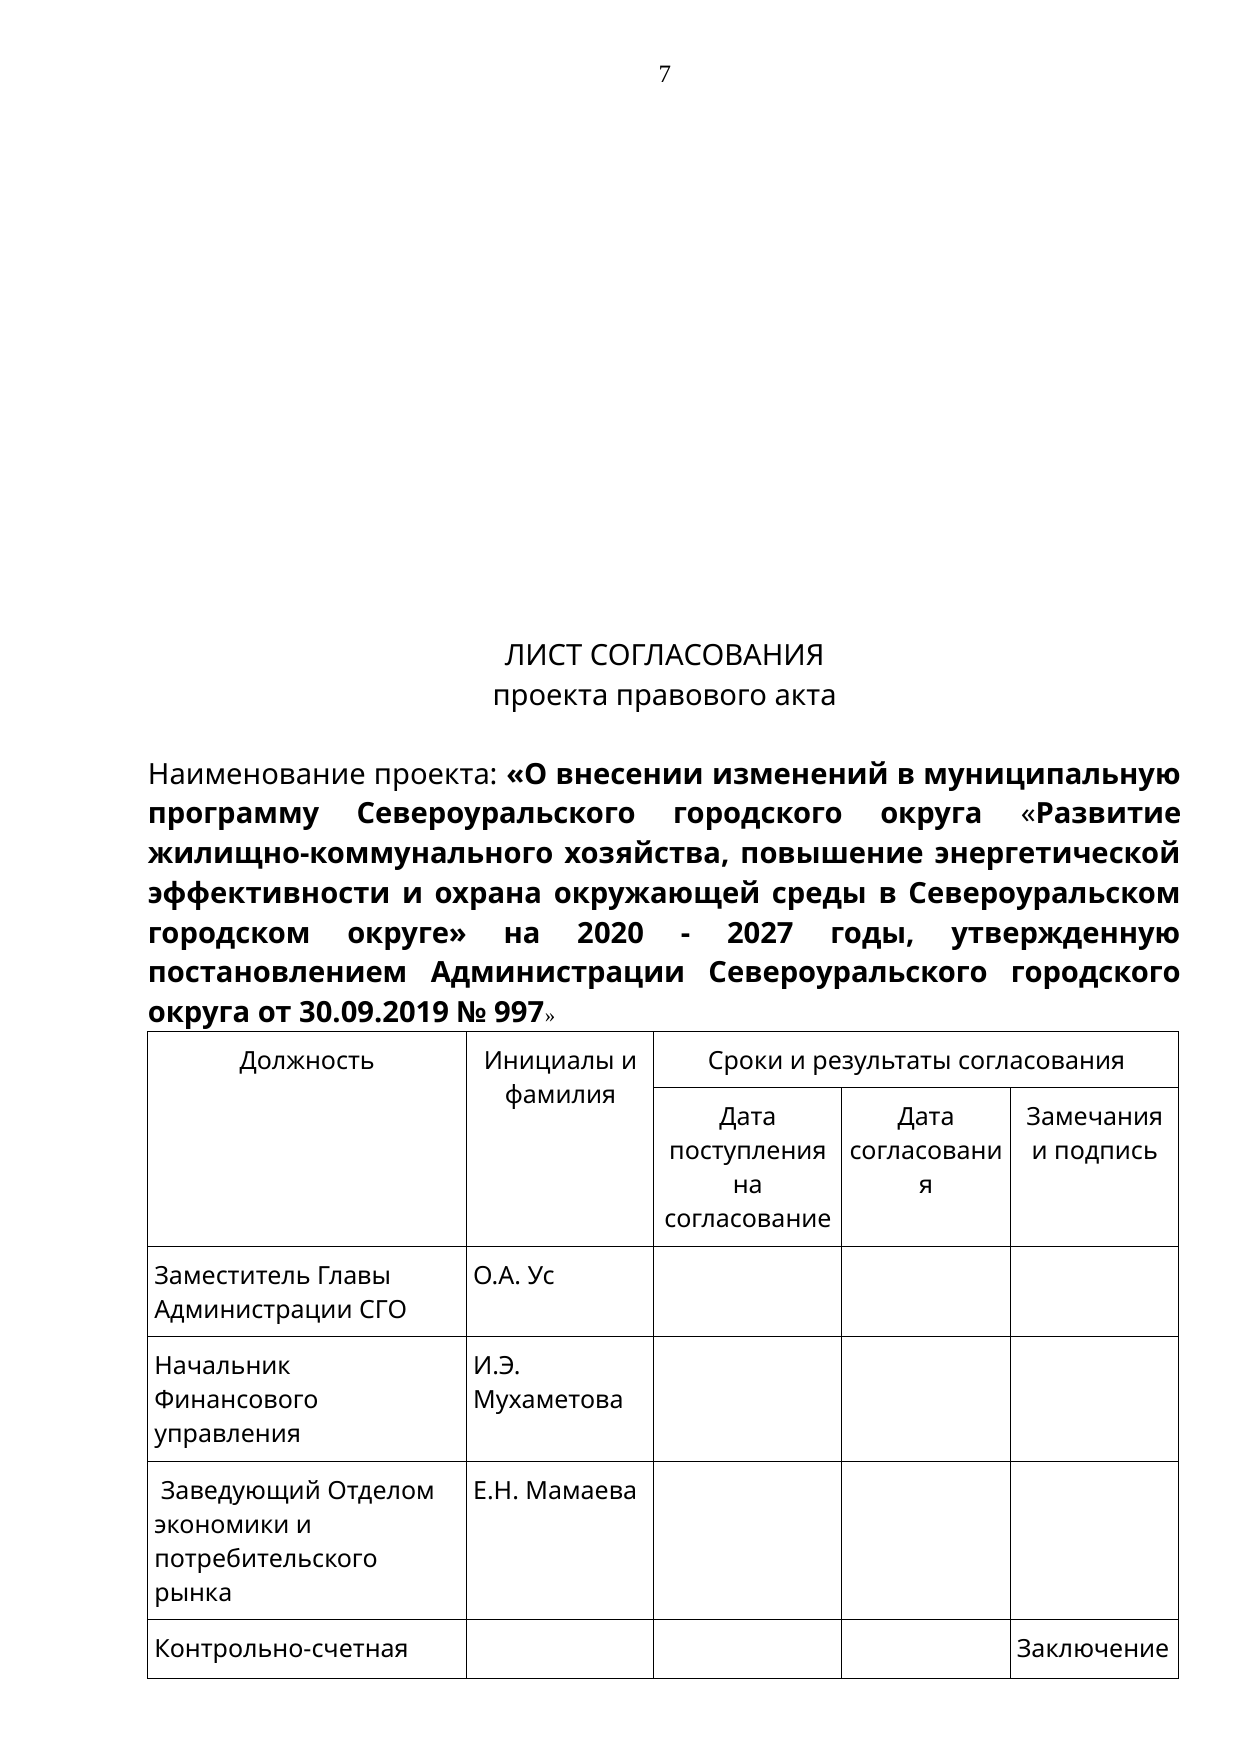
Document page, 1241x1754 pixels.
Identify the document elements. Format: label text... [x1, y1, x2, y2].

table_cell [842, 1462, 1010, 1619]
table_cell [842, 1620, 1010, 1678]
table_cell Заведующий Отделом экономики и потребительского рынка [148, 1462, 466, 1619]
table_header Инициалы и фамилия [467, 1032, 653, 1246]
table_cell [842, 1337, 1010, 1461]
table_cell Дата поступления на согласование [654, 1088, 841, 1246]
table_cell И.Э. Мухаметова [467, 1337, 653, 1461]
table_cell [654, 1247, 841, 1336]
table_cell Заключение [1011, 1620, 1178, 1678]
table_cell Контрольно-счетная [148, 1620, 466, 1678]
table_cell [1011, 1462, 1178, 1619]
table_cell Е.Н. Мамаева [467, 1462, 653, 1619]
table_cell [467, 1620, 653, 1678]
table_cell Заместитель Главы Администрации СГО [148, 1247, 466, 1336]
table_cell [654, 1462, 841, 1619]
text Наименование проекта: «О внесении изменений в муниципальную программу Североуральского городского округа «Развитие жилищно-коммунального хозяйства, повышение энергетической эффективности и охрана окружающей среды в Североуральском городском округе» на 2020 - 2027 годы, утвержденную постановлением Администрации Североуральского городского округа от 30.09.2019 № 997» [148, 753, 1181, 1031]
table_cell [654, 1337, 841, 1461]
table_cell [1011, 1247, 1178, 1336]
table_cell Начальник Финансового управления [148, 1337, 466, 1461]
table_cell Дата согласования [842, 1088, 1010, 1246]
text проекта правового акта [148, 674, 1181, 713]
table_cell О.А. Ус [467, 1247, 653, 1336]
table_header Сроки и результаты согласования [654, 1032, 1178, 1087]
table_cell Замечания и подпись [1011, 1088, 1178, 1246]
table_cell [842, 1247, 1010, 1336]
text ЛИСТ СОГЛАСОВАНИЯ [148, 634, 1181, 674]
table_cell [654, 1620, 841, 1678]
table_header Должность [148, 1032, 466, 1246]
table_cell [1011, 1337, 1178, 1461]
